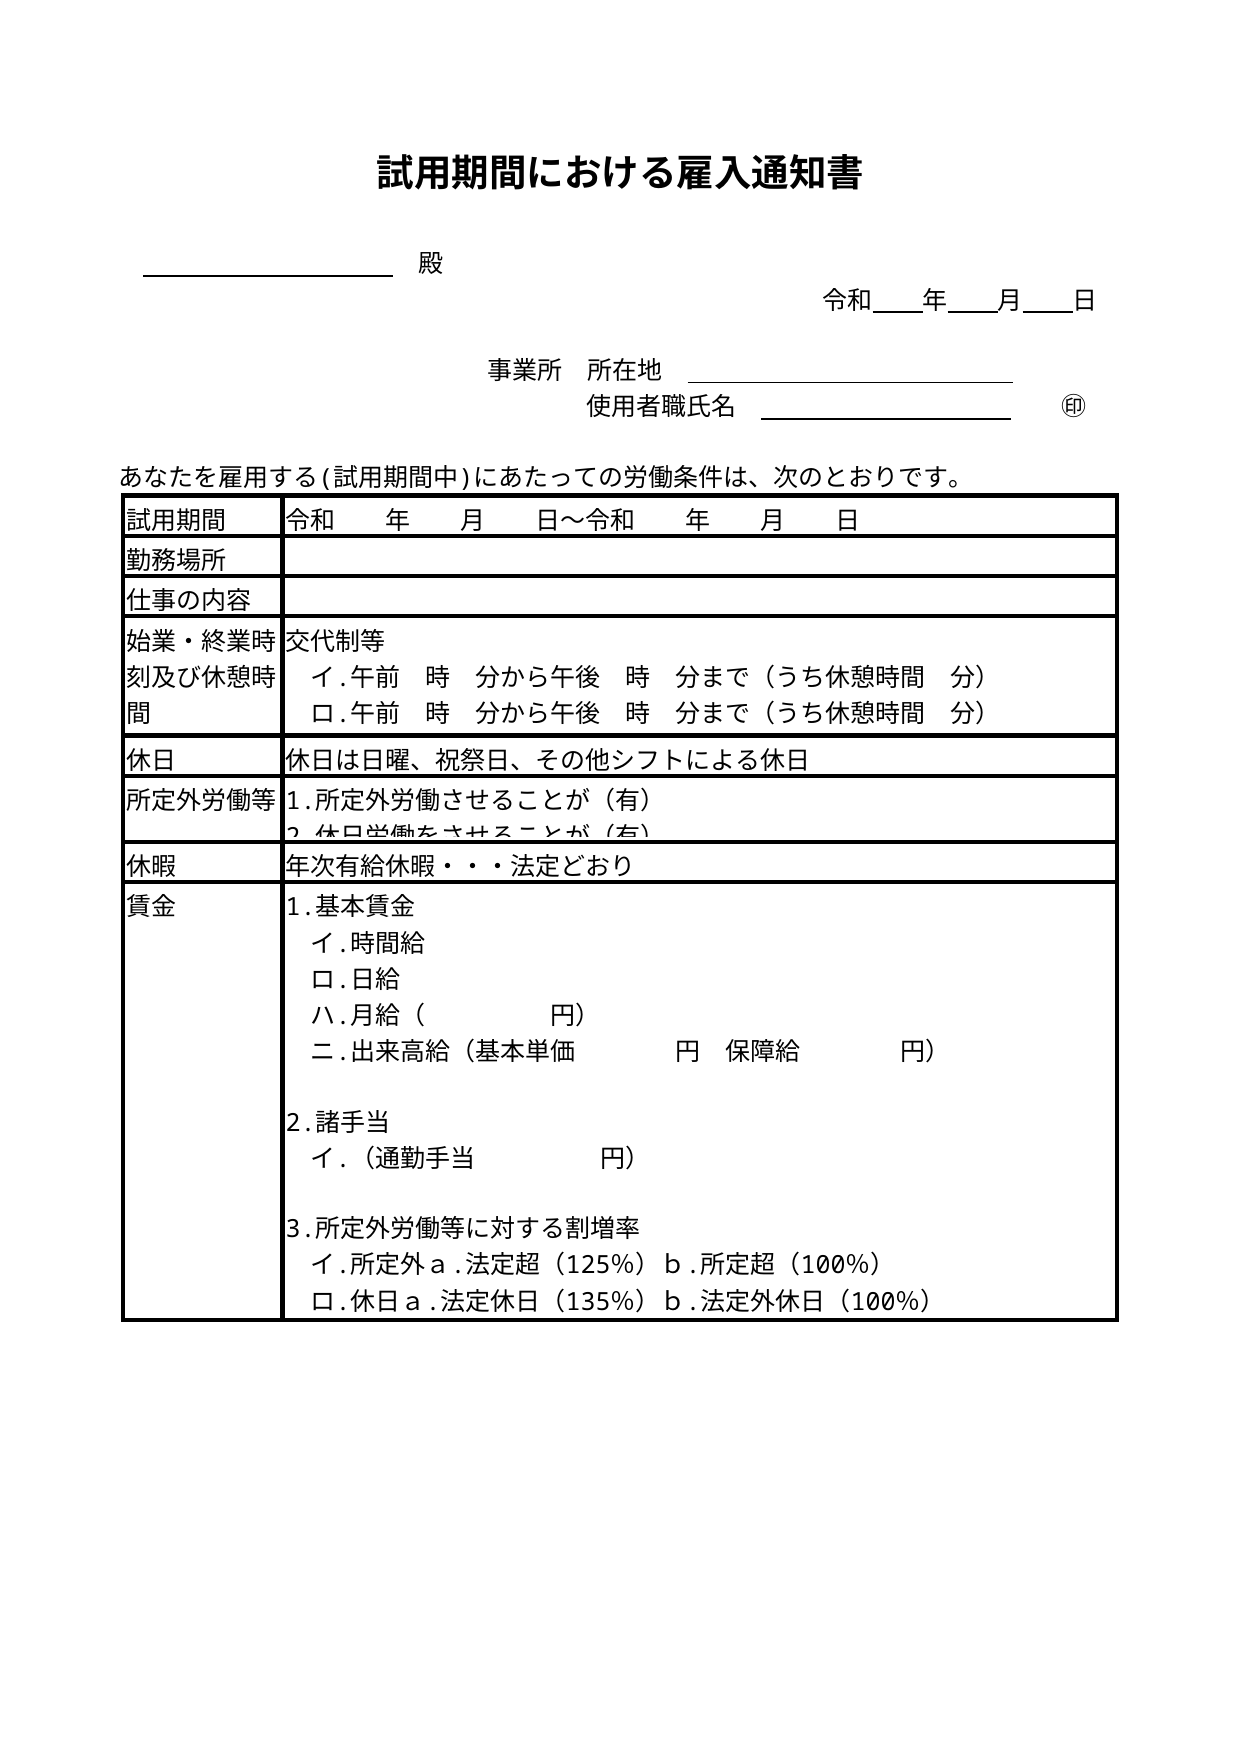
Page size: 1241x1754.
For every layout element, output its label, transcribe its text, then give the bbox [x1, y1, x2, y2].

text 事業所 所在地 [118, 351, 1122, 387]
table_cell 1.基本賃金 イ.時間給 ロ.日給 ハ.月給（ 円） ニ.出来高給（基本単価 円 保障給 円） 2.諸手当 イ.（通勤手当 円） 3.所定外労働等に対する割増率 イ.所定外ａ.法定超（125％）ｂ.所定超（100％） ロ.休日ａ.法定休日（135％）ｂ.法定外休日（100％） ハ.深夜（125％） 4.賃金締切日（ 日） 5.賃金支払日（ 日） [285, 884, 1115, 1318]
table_cell 仕事の内容 [125, 578, 280, 614]
text 令和 年 月 日 [118, 280, 1122, 316]
table_cell 賃金 [125, 884, 280, 1318]
table_cell 所定外労働等 [125, 778, 280, 839]
table_cell 勤務場所 [125, 538, 280, 574]
table_cell 年次有給休暇・・・法定どおり [285, 844, 1115, 880]
table_cell 休日は日曜、祝祭日、その他シフトによる休日 [285, 738, 1115, 773]
title 試用期間における雇入通知書 [118, 143, 1122, 197]
table_cell 1.所定外労働させることが（有） 2.休日労働をさせることが（有） [285, 778, 1115, 839]
text あなたを雇用する(試用期間中)にあたっての労働条件は、次のとおりです。 [118, 457, 1122, 493]
text 使用者職氏名 ㊞ [118, 387, 1122, 423]
table_header 試用期間 [125, 498, 280, 533]
table_cell 休日 [125, 738, 280, 773]
table_cell [285, 578, 1115, 614]
table_header 令和 年 月 日～令和 年 月 日 [285, 498, 1115, 533]
table_cell 交代制等 イ.午前 時 分から午後 時 分まで（うち休憩時間 分） ロ.午前 時 分から午後 時 分まで（うち休憩時間 分） ハ.午前 時 分から午後 時 分まで [285, 618, 1115, 733]
text 殿 [118, 244, 1122, 280]
table_cell [285, 538, 1115, 574]
table_cell 始業・終業時刻及び休憩時間 [125, 618, 280, 733]
table_cell 休暇 [125, 844, 280, 880]
